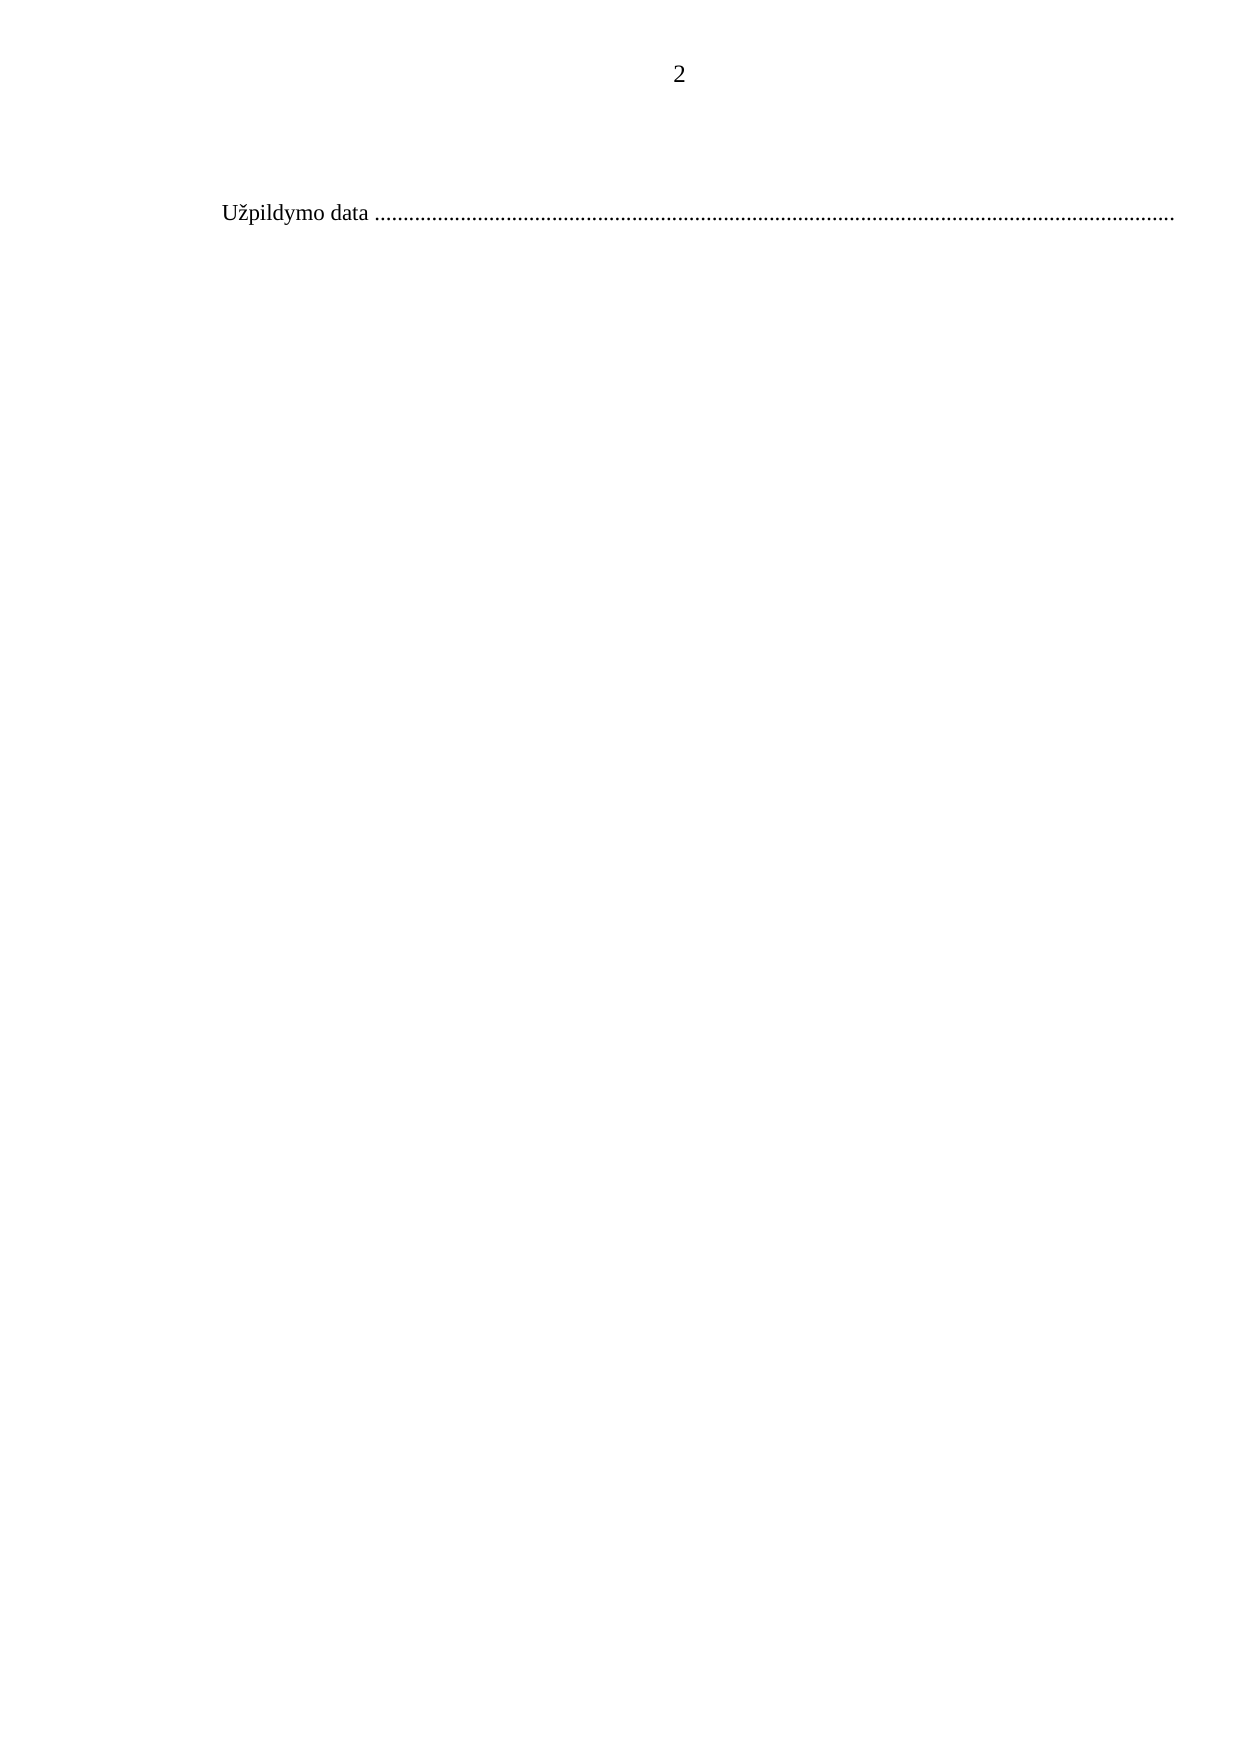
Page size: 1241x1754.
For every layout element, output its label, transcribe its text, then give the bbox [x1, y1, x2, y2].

text Užpildymo data ............................................................................................................................................ [177, 199, 1181, 226]
